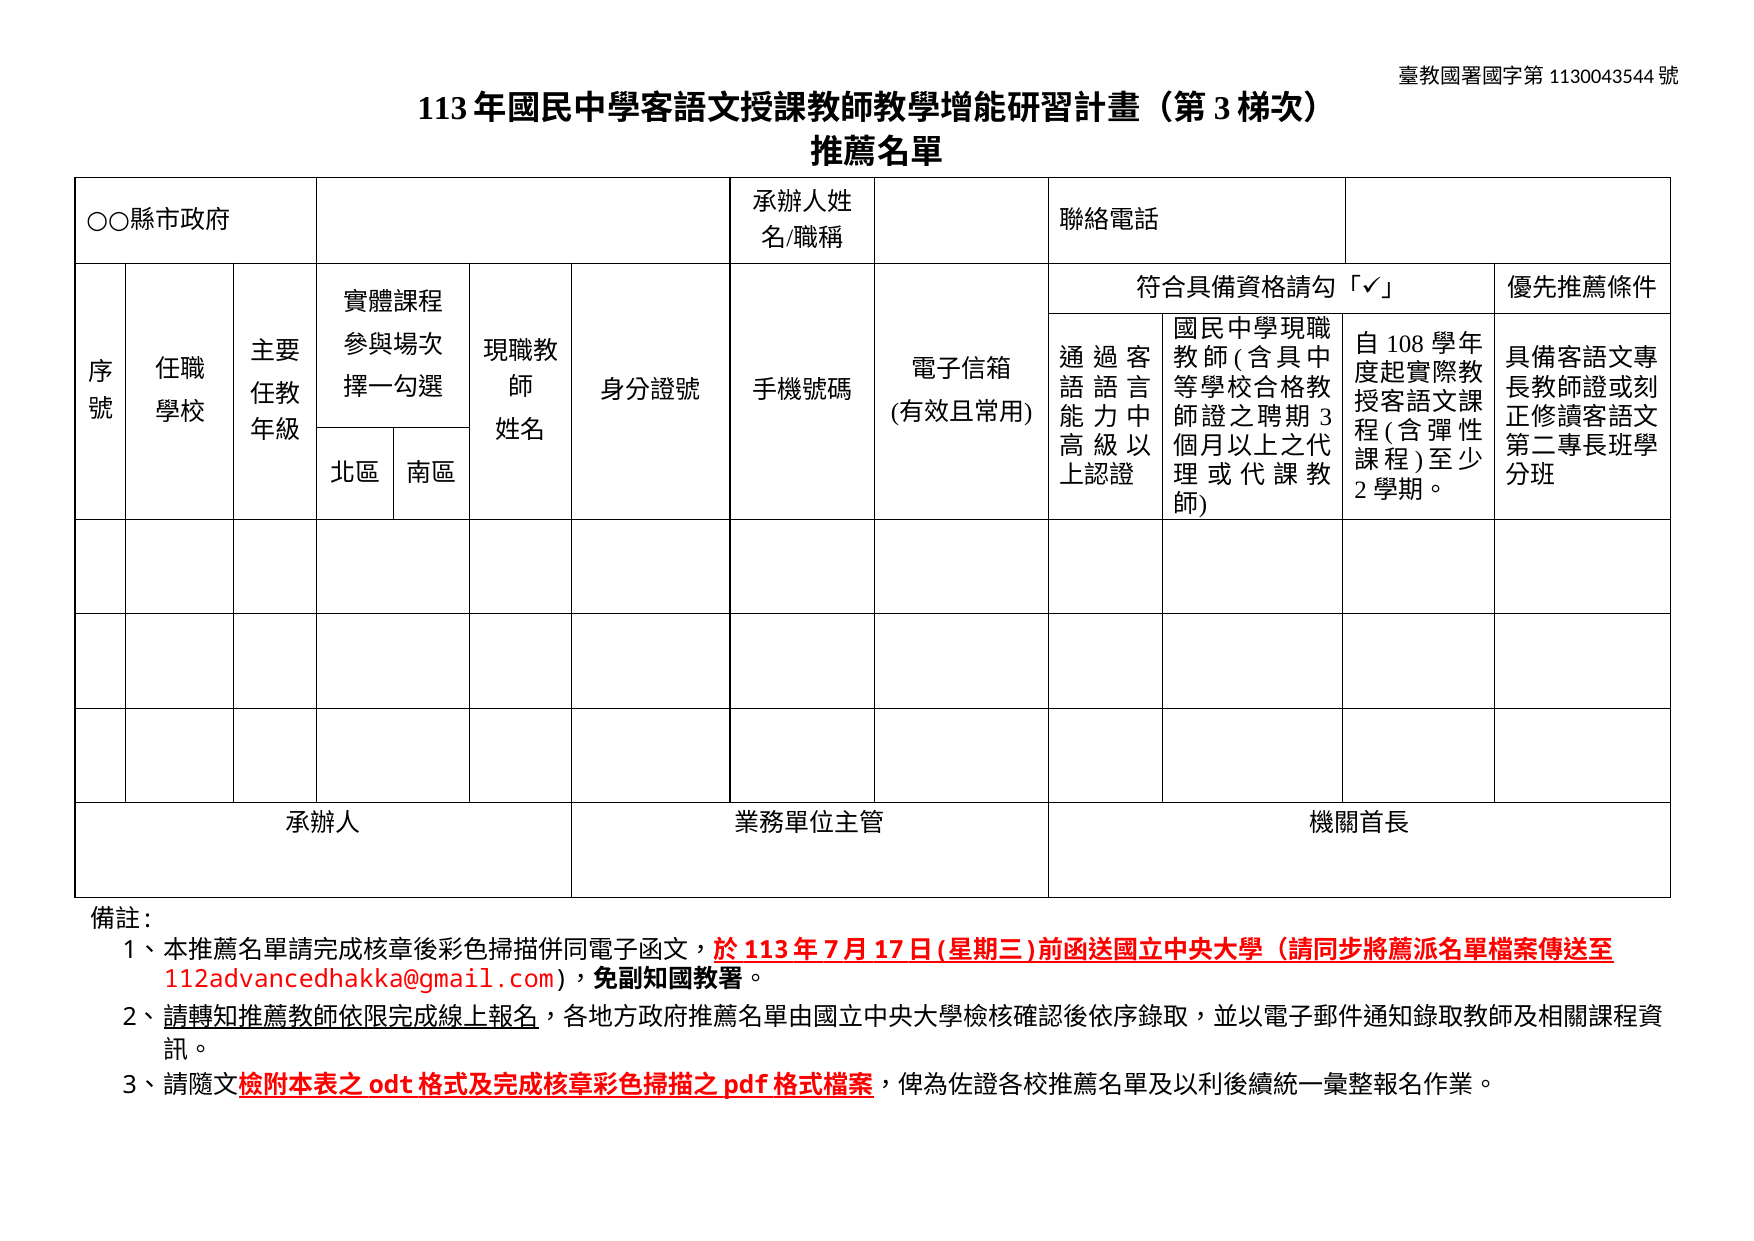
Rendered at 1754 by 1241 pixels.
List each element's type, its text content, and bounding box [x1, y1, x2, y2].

table_cell [731, 614, 874, 707]
table_cell 通過客語語言能力中高級以上認證 [1049, 314, 1162, 518]
list 請隨文檢附本表之odt格式及完成核章彩色掃描之pdf格式檔案，俾為佐證各校推薦名單及以利後續統一彙整報名作業。 [122, 1070, 1679, 1099]
table_cell [1049, 709, 1162, 802]
table_cell [731, 709, 874, 802]
table_cell [1675, 519, 1679, 613]
table_cell [1163, 520, 1342, 613]
table_cell [875, 614, 1048, 707]
table_cell [1671, 519, 1675, 613]
text 備註: [90, 898, 1679, 935]
table_header [1675, 177, 1679, 263]
table_header [1346, 178, 1670, 263]
table_cell [1495, 520, 1670, 613]
table_cell [1675, 802, 1679, 897]
table_cell 南區 [394, 428, 469, 518]
table_cell 承辦人 [76, 803, 571, 897]
table_cell 電子信箱 (有效且常用) [875, 264, 1048, 518]
table_cell 國民中學現職教師(含具中等學校合格教師證之聘期3個月以上之代理或代課教師) [1163, 314, 1342, 518]
table_cell [470, 614, 571, 707]
table_cell 實體課程 參與場次 擇一勾選 [317, 264, 469, 427]
table_cell [76, 614, 125, 707]
table_cell 現職教師 姓名 [470, 264, 571, 518]
table_cell [572, 614, 729, 707]
table_cell [1675, 313, 1679, 427]
table_cell [1675, 708, 1679, 802]
table_cell 身分證號 [572, 264, 729, 518]
table_cell [470, 709, 571, 802]
table_cell [234, 709, 316, 802]
table_header 聯絡電話 [1049, 178, 1345, 263]
table_cell [1671, 313, 1675, 518]
table_header [317, 178, 729, 263]
table_cell 主要 任教年級 [234, 264, 316, 518]
list 本推薦名單請完成核章後彩色掃描併同電子函文，於113年7月17日(星期三)前函送國立中央大學（請同步將薦派名單檔案傳送至112advancedhakka@gmail.com)，免副知國教署。 [122, 935, 1679, 994]
table_cell [317, 520, 469, 613]
table_cell [1049, 520, 1162, 613]
table_cell [470, 520, 571, 613]
table_cell 優先推薦條件 [1495, 264, 1670, 313]
table_cell [1495, 614, 1670, 707]
table_cell 自108學年度起實際教授客語文課程(含彈性課程)至少 2 學期。 [1343, 314, 1494, 518]
table_header 承辦人姓名/職稱 [731, 178, 874, 263]
table_cell [126, 520, 233, 613]
table_cell [1343, 520, 1494, 613]
table_cell 序號 [76, 264, 125, 518]
list 請轉知推薦教師依限完成線上報名，各地方政府推薦名單由國立中央大學檢核確認後依序錄取，並以電子郵件通知錄取教師及相關課程資訊。 [122, 999, 1679, 1065]
table_cell [1163, 709, 1342, 802]
table_cell 機關首長 [1049, 803, 1670, 897]
table_cell [234, 520, 316, 613]
text 推薦名單 [75, 133, 1679, 171]
table_cell [1343, 709, 1494, 802]
table_cell [76, 709, 125, 802]
table_cell [234, 614, 316, 707]
table_cell [1671, 708, 1675, 802]
table_cell [126, 709, 233, 802]
table_cell 手機號碼 [731, 264, 874, 518]
table_cell [1671, 263, 1679, 313]
table_cell [1049, 614, 1162, 707]
table_cell [731, 520, 874, 613]
table_header ○○縣市政府 [76, 178, 316, 263]
table_cell [572, 520, 729, 613]
table_cell [1495, 709, 1670, 802]
table_cell [572, 709, 729, 802]
table_cell [317, 709, 469, 802]
table_header [875, 178, 1048, 263]
table_cell 業務單位主管 [572, 803, 1048, 897]
table_cell 具備客語文專長教師證或刻正修讀客語文第二專長班學分班 [1495, 314, 1670, 518]
table_cell [875, 520, 1048, 613]
table_cell [317, 614, 469, 707]
table_cell [1671, 802, 1675, 897]
table_cell [1671, 613, 1675, 707]
table_cell 符合具備資格請勾「」 [1049, 264, 1494, 313]
table_cell 任職 學校 [126, 264, 233, 518]
text 113年國民中學客語文授課教師教學增能研習計畫（第3梯次） [75, 89, 1679, 127]
table_cell 北區 [317, 428, 393, 518]
table_cell [126, 614, 233, 707]
table_cell [1163, 614, 1342, 707]
table_cell [1343, 614, 1494, 707]
table_cell [1675, 613, 1679, 707]
table_cell [875, 709, 1048, 802]
table_header [1671, 177, 1675, 263]
table_cell [76, 520, 125, 613]
table_cell [1675, 427, 1679, 518]
